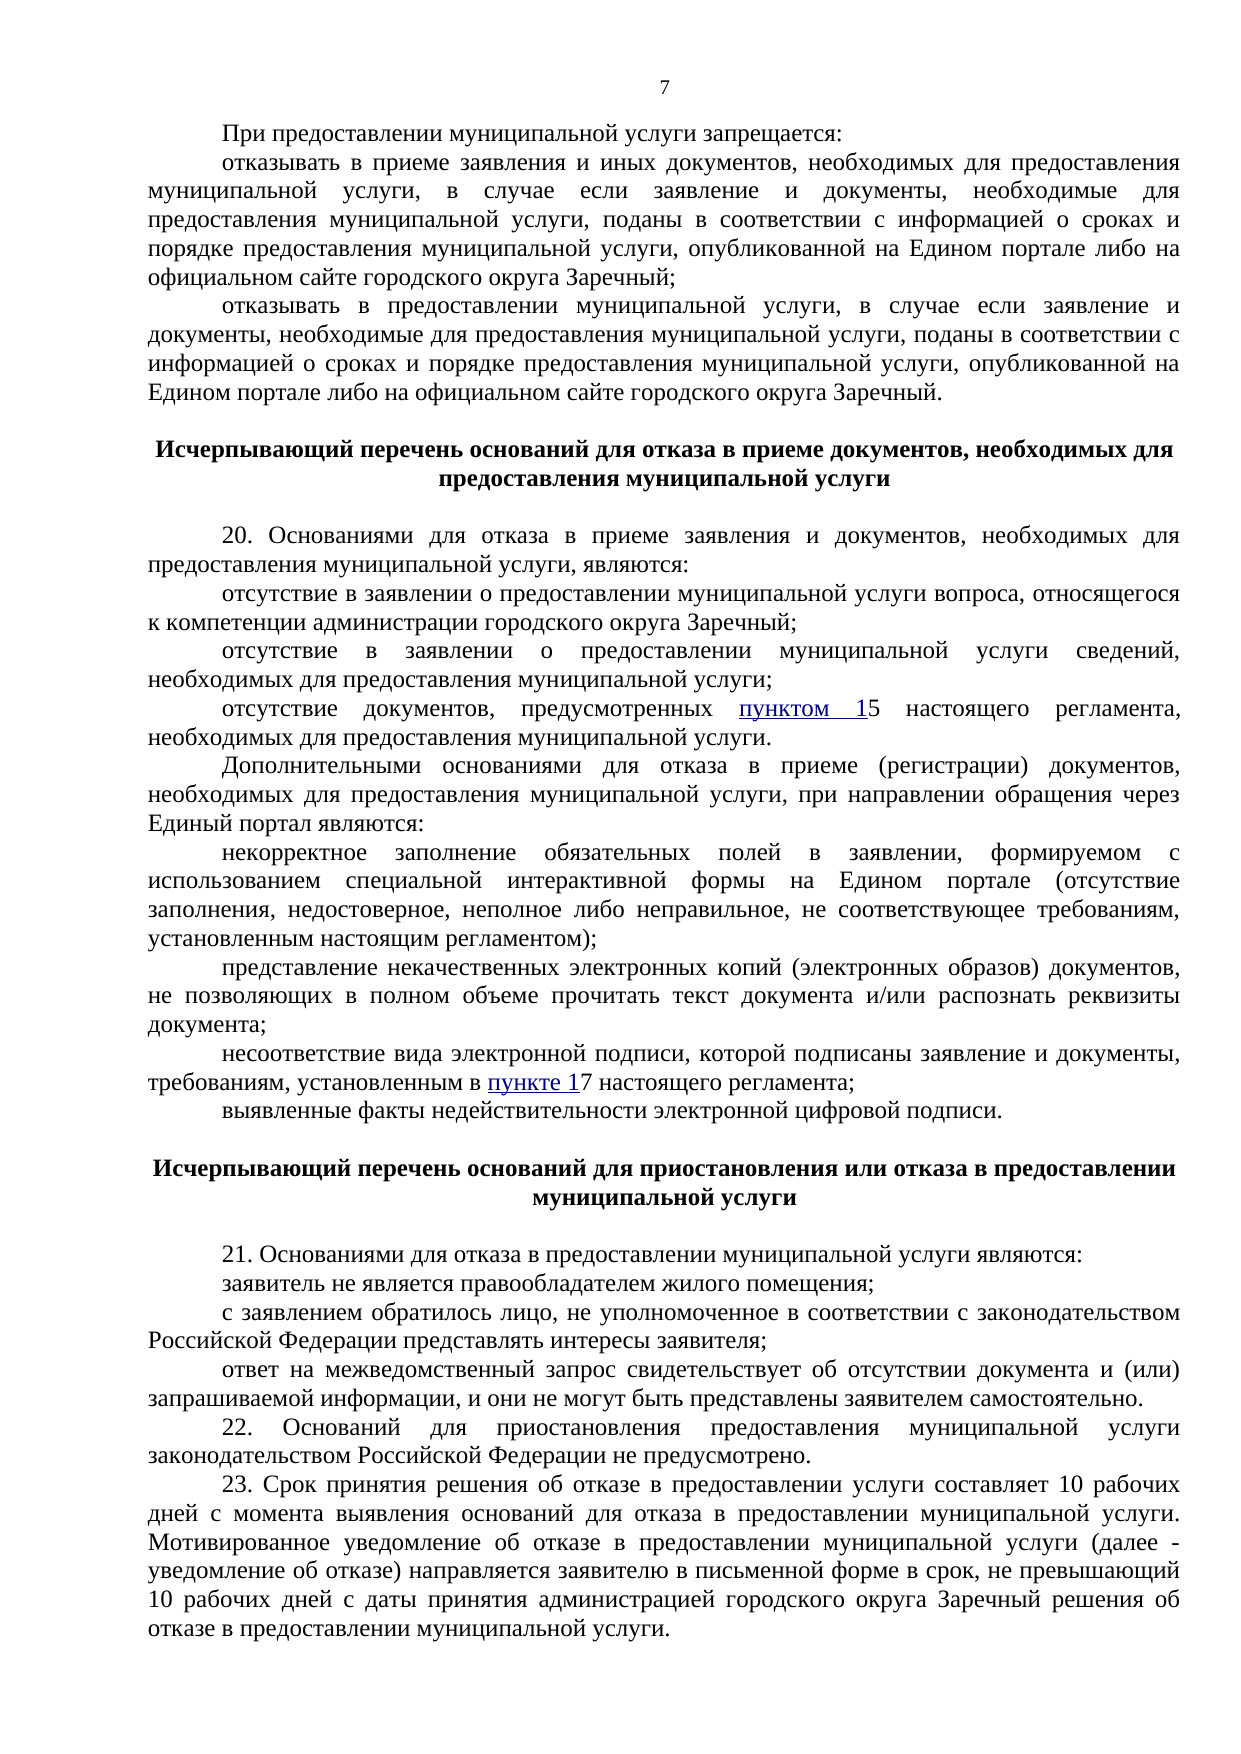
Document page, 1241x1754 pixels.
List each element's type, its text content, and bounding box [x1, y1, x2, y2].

text При предоставлении муниципальной услуги запрещается: [148, 118, 1181, 147]
text несоответствие вида электронной подписи, которой подписаны заявление и документы, требованиям, установленным в пункте 17 настоящего регламента; [148, 1038, 1181, 1096]
text отказывать в предоставлении муниципальной услуги, в случае если заявление и документы, необходимые для предоставления муниципальной услуги, поданы в соответствии с информацией о сроках и порядке предоставления муниципальной услуги, опубликованной на Едином портале либо на официальном сайте городского округа Заречный. [148, 291, 1181, 406]
text Дополнительными основаниями для отказа в приеме (регистрации) документов, необходимых для предоставления муниципальной услуги, при направлении обращения через Единый портал являются: [148, 751, 1181, 837]
text выявленные факты недействительности электронной цифровой подписи. [148, 1096, 1181, 1124]
text Исчерпывающий перечень оснований для приостановления или отказа в предоставлении муниципальной услуги [148, 1153, 1181, 1211]
text 20. Основаниями для отказа в приеме заявления и документов, необходимых для предоставления муниципальной услуги, являются: [148, 521, 1181, 578]
text заявитель не является правообладателем жилого помещения; [148, 1268, 1181, 1297]
text ответ на межведомственный запрос свидетельствует об отсутствии документа и (или) запрашиваемой информации, и они не могут быть представлены заявителем самостоятельно. [148, 1354, 1181, 1412]
text 21. Основаниями для отказа в предоставлении муниципальной услуги являются: [148, 1239, 1181, 1268]
text 23. Срок принятия решения об отказе в предоставлении услуги составляет 10 рабочих дней с момента выявления оснований для отказа в предоставлении муниципальной услуги. Мотивированное уведомление об отказе в предоставлении муниципальной услуги (далее - уведомление об отказе) направляется заявителю в письменной форме в срок, не превышающий 10 рабочих дней с даты принятия администрацией городского округа Заречный решения об отказе в предоставлении муниципальной услуги. [148, 1469, 1181, 1642]
text отказывать в приеме заявления и иных документов, необходимых для предоставления муниципальной услуги, в случае если заявление и документы, необходимые для предоставления муниципальной услуги, поданы в соответствии с информацией о сроках и порядке предоставления муниципальной услуги, опубликованной на Едином портале либо на официальном сайте городского округа Заречный; [148, 147, 1181, 291]
text некорректное заполнение обязательных полей в заявлении, формируемом с использованием специальной интерактивной формы на Едином портале (отсутствие заполнения, недостоверное, неполное либо неправильное, не соответствующее требованиям, установленным настоящим регламентом); [148, 837, 1181, 952]
text отсутствие в заявлении о предоставлении муниципальной услуги вопроса, относящегося к компетенции администрации городского округа Заречный; [148, 578, 1181, 636]
text представление некачественных электронных копий (электронных образов) документов, не позволяющих в полном объеме прочитать текст документа и/или распознать реквизиты документа; [148, 952, 1181, 1038]
text Исчерпывающий перечень оснований для отказа в приеме документов, необходимых для предоставления муниципальной услуги [148, 434, 1181, 492]
text отсутствие документов, предусмотренных пунктом 15 настоящего регламента, необходимых для предоставления муниципальной услуги. [148, 693, 1181, 751]
text с заявлением обратилось лицо, не уполномоченное в соответствии с законодательством Российской Федерации представлять интересы заявителя; [148, 1297, 1181, 1354]
text 22. Оснований для приостановления предоставления муниципальной услуги законодательством Российской Федерации не предусмотрено. [148, 1412, 1181, 1469]
text отсутствие в заявлении о предоставлении муниципальной услуги сведений, необходимых для предоставления муниципальной услуги; [148, 636, 1181, 693]
